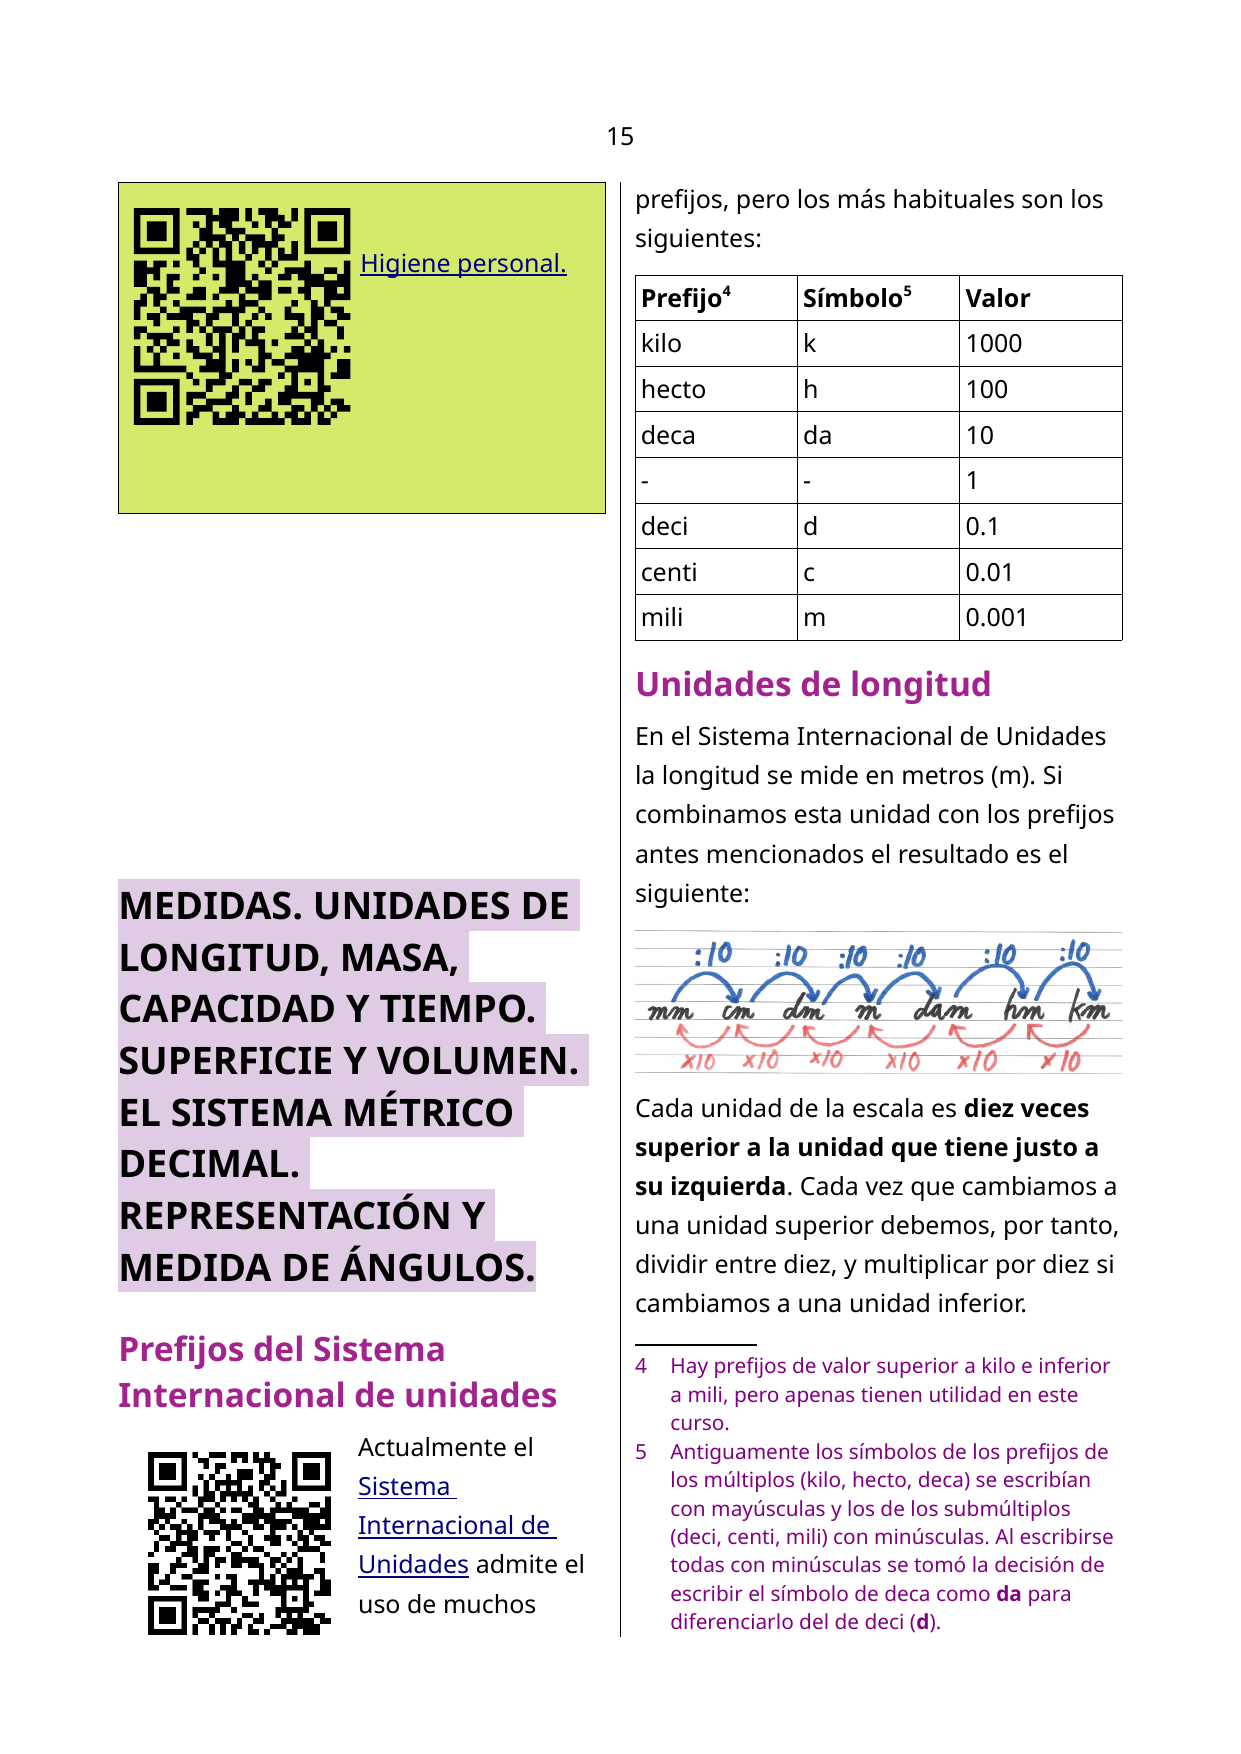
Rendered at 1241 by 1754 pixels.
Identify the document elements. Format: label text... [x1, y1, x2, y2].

table_cell h [798, 367, 959, 411]
table_cell c [798, 549, 959, 594]
table_cell 100 [960, 367, 1122, 411]
text Actualmente el Sistema Internacional de Unidades admite el uso de muchos [358, 1429, 605, 1620]
table_cell - [636, 458, 797, 503]
table_cell m [798, 595, 959, 639]
table_cell centi [636, 549, 797, 594]
table_cell 1 [960, 458, 1122, 503]
subtitle Unidades de longitud [635, 661, 1122, 706]
table_cell deci [636, 504, 797, 548]
table_cell 0.001 [960, 595, 1122, 639]
table_header Valor [960, 276, 1122, 320]
text En el Sistema Internacional de Unidades la longitud se mide en metros (m). Si combinamos esta unidad con los prefijos antes mencionados el resultado es el siguiente: [635, 719, 1122, 909]
table_cell deca [636, 412, 797, 457]
table_cell hecto [636, 367, 797, 411]
subtitle Prefijos del Sistema Internacional de unidades [118, 1326, 605, 1417]
table_cell d [798, 504, 959, 548]
table_cell mili [636, 595, 797, 639]
table_header Prefijo [636, 276, 797, 320]
table_cell k [798, 321, 959, 366]
table_cell 1000 [960, 321, 1122, 366]
subtitle MEDIDAS. UNIDADES DE LONGITUD, MASA, CAPACIDAD Y TIEMPO. SUPERFICIE Y VOLUMEN. EL SISTEMA MÉTRICO DECIMAL. REPRESENTACIÓN Y MEDIDA DE ÁNGULOS. [118, 879, 605, 1292]
text Cada unidad de la escala es diez veces superior a la unidad que tiene justo a su izquierda. Cada vez que cambiamos a una unidad superior debemos, por tanto, dividir entre diez, y multiplicar por diez si cambiamos a una unidad inferior. [635, 1086, 1122, 1320]
table_header Símbolo [798, 276, 959, 320]
table_cell 10 [960, 412, 1122, 457]
table_cell kilo [636, 321, 797, 366]
table_cell da [798, 412, 959, 457]
picture [634, 929, 1123, 1086]
table_cell - [798, 458, 959, 503]
table_cell 0.1 [960, 504, 1122, 548]
picture [121, 1425, 358, 1662]
table_cell 0.01 [960, 549, 1122, 594]
text prefijos, pero los más habituales son los siguientes: [635, 182, 1122, 255]
table_header Higiene personal. [119, 183, 605, 513]
